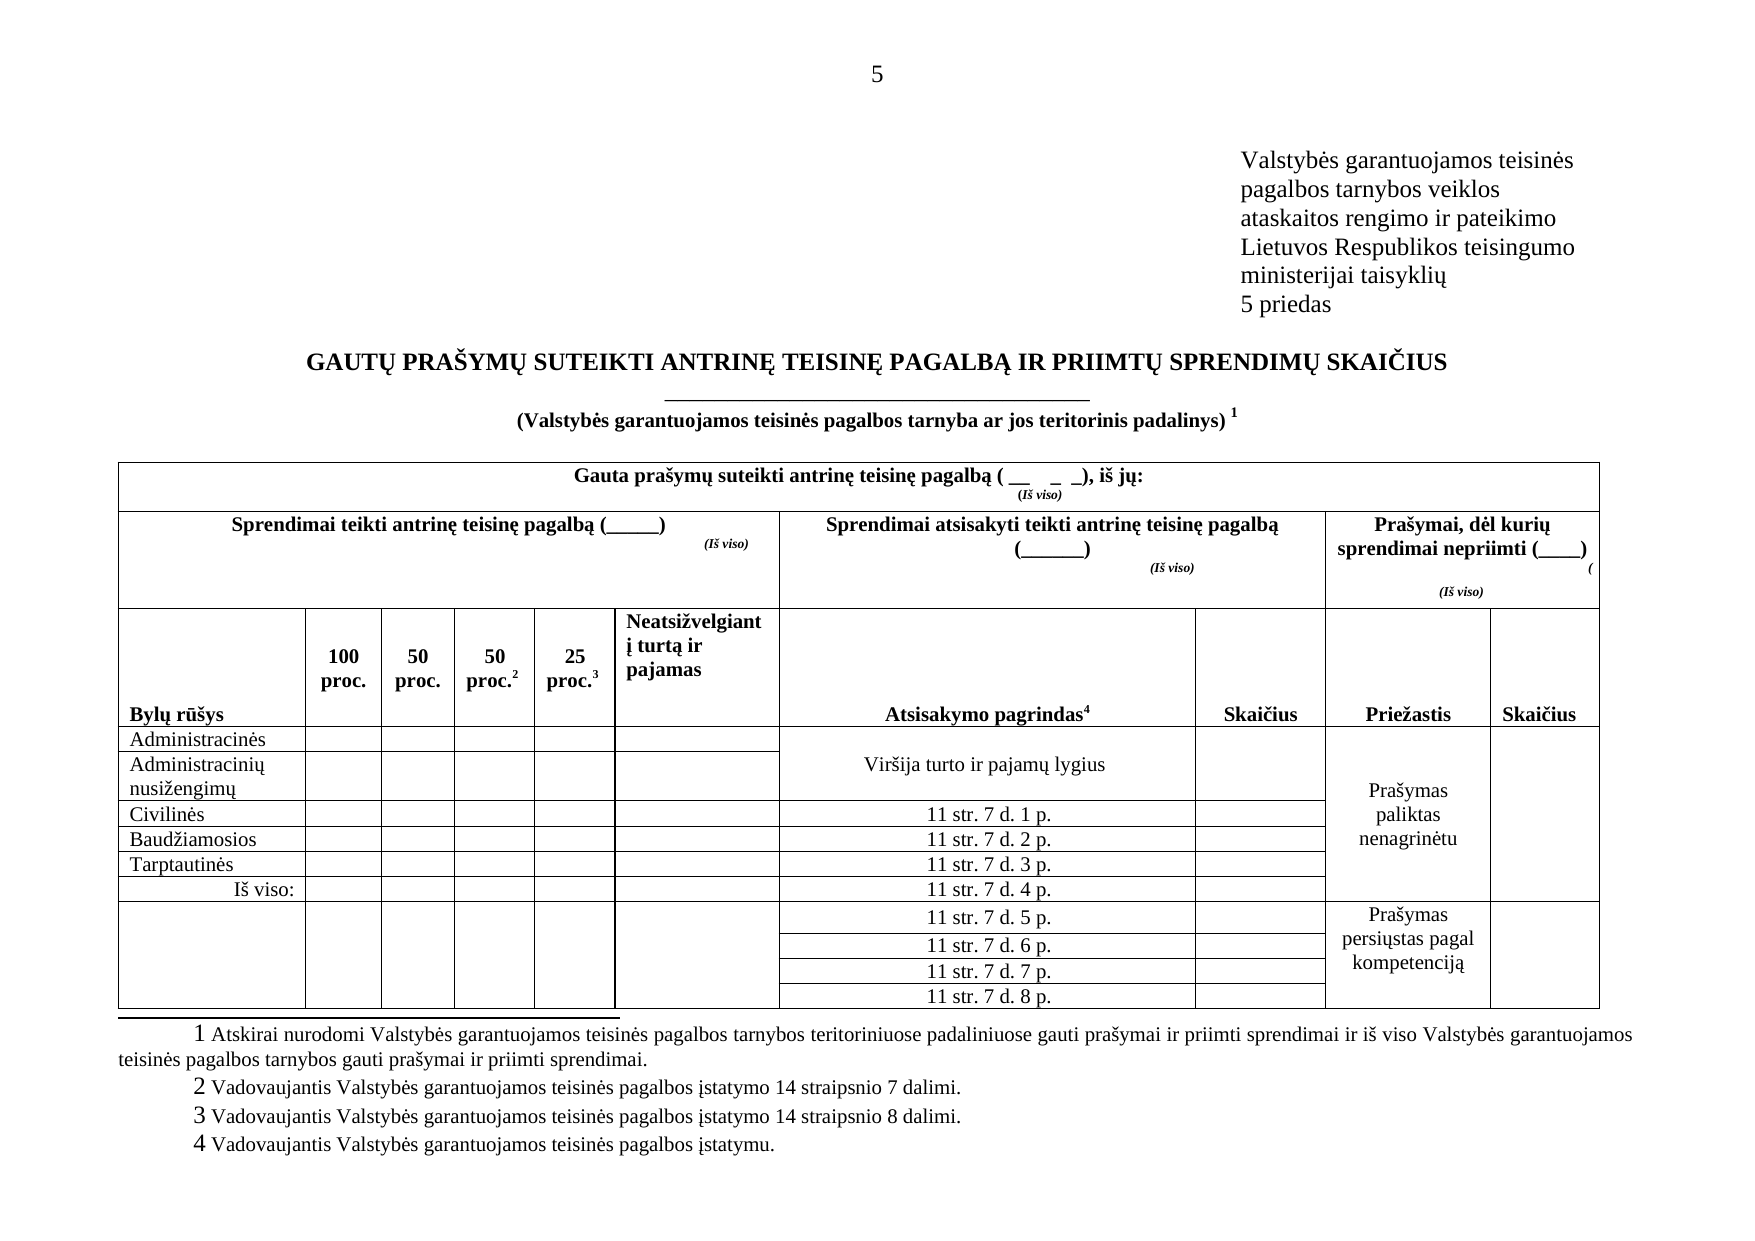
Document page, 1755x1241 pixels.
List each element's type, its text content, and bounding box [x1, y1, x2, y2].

table_cell [1196, 984, 1325, 1008]
table_cell [382, 827, 454, 851]
table_cell [1196, 877, 1325, 901]
table_cell Baudžiamosios [119, 827, 305, 851]
table_cell [616, 827, 779, 851]
table_cell Prašymas persiųstas pagal kompetenciją [1326, 902, 1490, 1008]
text Lietuvos Respublikos teisingumo [1240, 232, 1636, 260]
table_cell Administracinių nusižengimų [119, 752, 305, 800]
text Atskirai nurodomi Valstybės garantuojamos teisinės pagalbos tarnybos teritoriniuose padaliniuose gauti prašymai ir priimti sprendimai ir iš viso Valstybės garantuojamos teisinės pagalbos tarnybos gauti prašymai ir priimti sprendimai. [118, 1018, 1636, 1071]
table_cell 25 proc. [535, 609, 614, 726]
table_cell [616, 852, 779, 876]
table_cell Prašymas paliktas nenagrinėtu [1326, 727, 1490, 901]
table_cell [535, 752, 614, 800]
table_cell [306, 801, 381, 826]
table_cell 11 str. 7 d. 3 p. [780, 852, 1195, 876]
table_cell [306, 852, 381, 876]
table_cell 11 str. 7 d. 2 p. [780, 827, 1195, 851]
table_cell [535, 827, 614, 851]
table_cell [382, 801, 454, 826]
table_cell [616, 801, 779, 826]
text ataskaitos rengimo ir pateikimo [1240, 203, 1636, 232]
table_cell [382, 852, 454, 876]
table_cell [535, 727, 614, 751]
table_cell [455, 877, 534, 901]
table_cell Sprendimai atsisakyti teikti antrinę teisinę pagalbą (______) (Iš viso) [780, 512, 1325, 608]
table_cell [616, 877, 779, 901]
table_cell 11 str. 7 d. 6 p. [780, 934, 1195, 957]
table_cell [306, 727, 381, 751]
table_cell [1196, 827, 1325, 851]
table_cell [535, 852, 614, 876]
table_cell 11 str. 7 d. 8 p. [780, 984, 1195, 1008]
table_cell [1491, 727, 1599, 901]
table_cell [119, 902, 305, 1008]
table_cell [455, 902, 534, 1008]
table_cell Iš viso: [119, 877, 305, 901]
table_cell [1196, 934, 1325, 957]
table_cell [382, 752, 454, 800]
table_cell [1196, 727, 1325, 800]
table_cell 11 str. 7 d. 1 p. [780, 801, 1195, 826]
table_cell 50 proc. [382, 609, 454, 726]
table_cell Bylų rūšys [119, 609, 305, 726]
text Valstybės garantuojamos teisinės [1240, 145, 1636, 174]
table_cell 50 proc. [455, 609, 534, 726]
table_cell Atsisakymo pagrindas [780, 609, 1195, 726]
table_cell [455, 801, 534, 826]
table_cell Prašymai, dėl kurių sprendimai nepriimti (____) ((Iš viso) [1326, 512, 1599, 608]
table_cell [306, 902, 381, 1008]
table_cell [455, 752, 534, 800]
text __________________________________ [118, 375, 1636, 404]
table_cell [616, 727, 779, 751]
table_cell Sprendimai teikti antrinę teisinę pagalbą (_____) (Iš viso) [119, 512, 779, 608]
text GAUTŲ PRAŠYMŲ SUTEIKTI ANTRINĘ TEISINĘ PAGALBĄ IR PRIIMTŲ SPRENDIMŲ SKAIČIUS [118, 347, 1636, 375]
table_cell [455, 827, 534, 851]
table_cell Viršija turto ir pajamų lygius [780, 727, 1195, 800]
table_cell 100 proc. [306, 609, 381, 726]
table_cell [535, 801, 614, 826]
table_cell [455, 727, 534, 751]
table_cell Administracinės [119, 727, 305, 751]
text 5 priedas [1240, 289, 1636, 318]
table_cell 11 str. 7 d. 7 p. [780, 959, 1195, 983]
text ministerijai taisyklių [1240, 260, 1636, 289]
table_cell [1196, 801, 1325, 826]
table_cell [1491, 902, 1599, 1008]
table_cell [616, 752, 779, 800]
table_cell Skaičius [1196, 609, 1325, 726]
table_cell [382, 902, 454, 1008]
table_cell [616, 902, 779, 1008]
table_cell [382, 877, 454, 901]
table_cell [382, 727, 454, 751]
table_cell 11 str. 7 d. 4 p. [780, 877, 1195, 901]
table_cell Neatsižvelgiant į turtą ir pajamas [616, 609, 779, 726]
table_cell [535, 877, 614, 901]
text pagalbos tarnybos veiklos [1240, 174, 1636, 203]
table_cell Skaičius [1491, 609, 1599, 726]
text (Valstybės garantuojamos teisinės pagalbos tarnyba ar jos teritorinis padalinys) [118, 404, 1636, 433]
table_cell 11 str. 7 d. 5 p. [780, 902, 1195, 932]
table_cell Tarptautinės [119, 852, 305, 876]
table_header Gauta prašymų suteikti antrinę teisinę pagalbą ( __ _ _), iš jų: (Iš viso) [119, 463, 1599, 511]
table_cell [1196, 852, 1325, 876]
table_cell [306, 752, 381, 800]
table_cell [455, 852, 534, 876]
table_cell [306, 827, 381, 851]
table_cell [306, 877, 381, 901]
table_cell [1196, 902, 1325, 932]
table_cell [1196, 959, 1325, 983]
table_cell Priežastis [1326, 609, 1490, 726]
table_cell Civilinės [119, 801, 305, 826]
table_cell [535, 902, 614, 1008]
